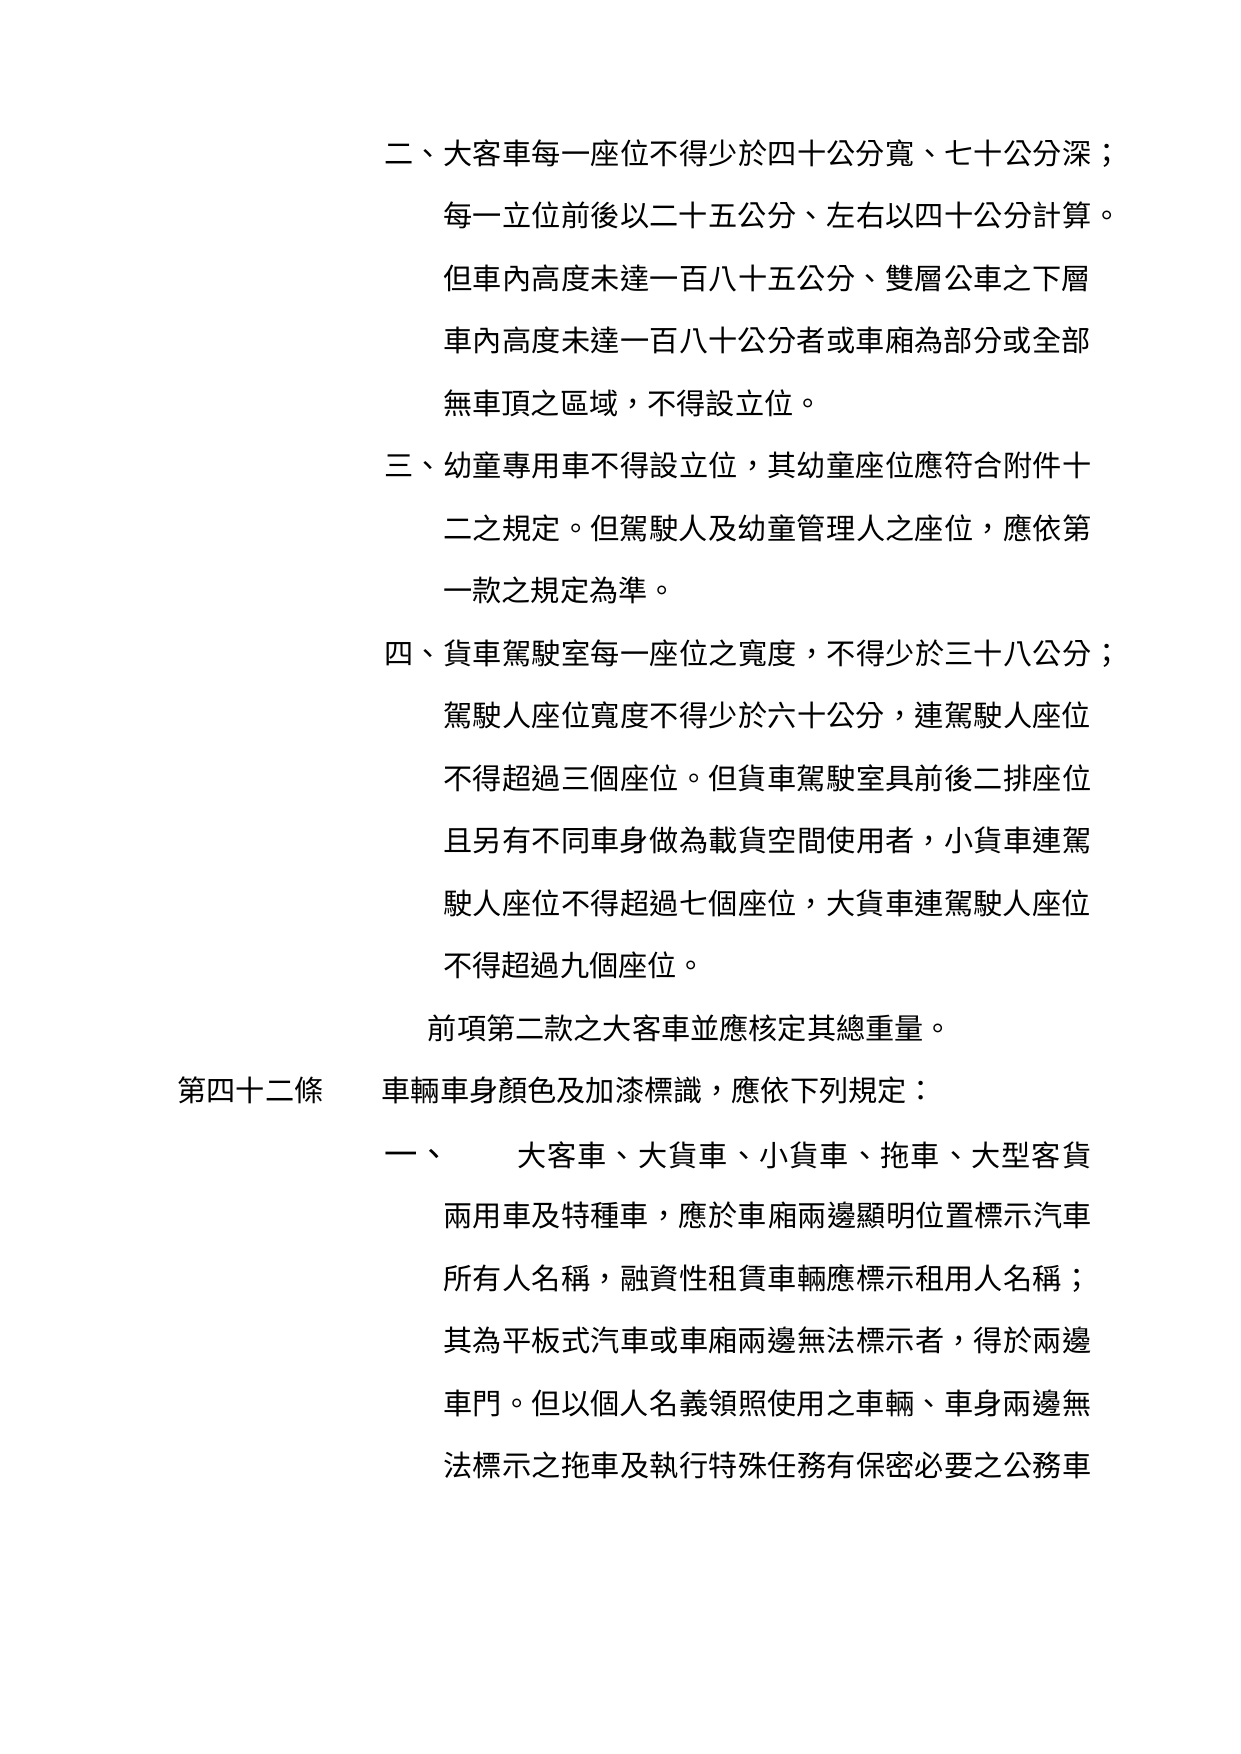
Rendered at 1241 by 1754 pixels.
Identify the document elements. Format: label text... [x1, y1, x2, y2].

text 前項第二款之大客車並應核定其總重量。 [148, 985, 1092, 1047]
list 大客車、大貨車、小貨車、拖車、大型客貨兩用車及特種車，應於車廂兩邊顯明位置標示汽車所有人名稱，融資性租賃車輛應標示租用人名稱；其為平板式汽車或車廂兩邊無法標示者，得於兩邊車門。但以個人名義領照使用之車輛、車身兩邊無法標示之拖車及執行特殊任務有保密必要之公務車 [384, 1110, 1092, 1485]
text 第四十二條 車輛車身顏色及加漆標識，應依下列規定： [177, 1047, 1092, 1110]
list 貨車駕駛室每一座位之寬度，不得少於三十八公分；駕駛人座位寬度不得少於六十公分，連駕駛人座位不得超過三個座位。但貨車駕駛室具前後二排座位且另有不同車身做為載貨空間使用者，小貨車連駕駛人座位不得超過七個座位，大貨車連駕駛人座位不得超過九個座位。 [384, 610, 1092, 985]
list 幼童專用車不得設立位，其幼童座位應符合附件十二之規定。但駕駛人及幼童管理人之座位，應依第一款之規定為準。 [384, 422, 1092, 610]
list 大客車每一座位不得少於四十公分寬、七十公分深；每一立位前後以二十五公分、左右以四十公分計算。但車內高度未達一百八十五公分、雙層公車之下層車內高度未達一百八十公分者或車廂為部分或全部無車頂之區域，不得設立位。 [384, 110, 1092, 422]
